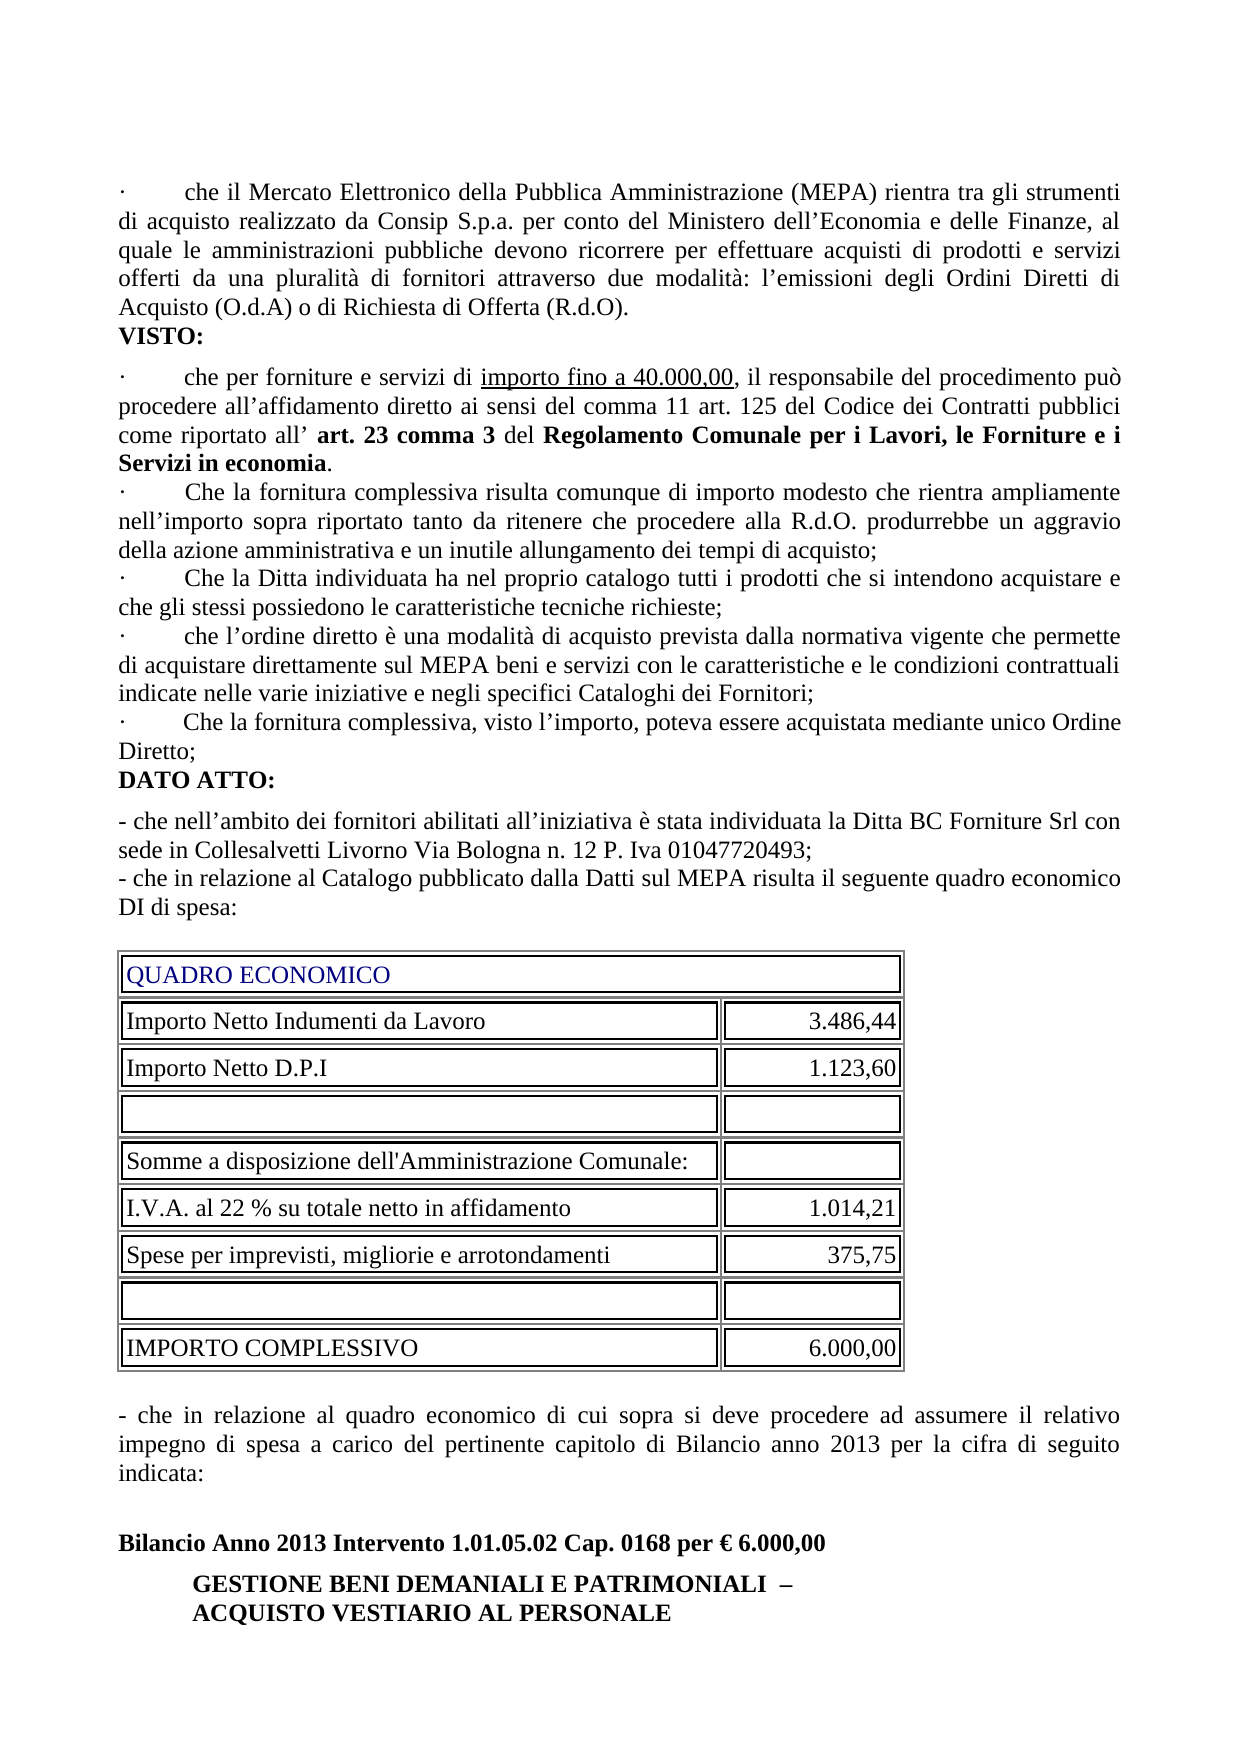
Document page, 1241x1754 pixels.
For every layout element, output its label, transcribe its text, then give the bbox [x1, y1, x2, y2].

text VISTO: [118, 321, 1122, 350]
table_cell [119, 1092, 720, 1136]
table_cell [722, 1092, 903, 1136]
table_cell 375,75 [722, 1232, 903, 1276]
text · che il Mercato Elettronico della Pubblica Amministrazione (MEPA) rientra tra gli strumenti di acquisto realizzato da Consip S.p.a. per conto del Ministero dell’Economia e delle Finanze, al quale le amministrazioni pubbliche devono ricorrere per effettuare acquisti di prodotti e servizi offerti da una pluralità di fornitori attraverso due modalità: l’emissioni degli Ordini Diretti di Acquisto (O.d.A) o di Richiesta di Offerta (R.d.O). [118, 177, 1122, 321]
table_cell 6.000,00 [722, 1325, 903, 1370]
text DATO ATTO: [118, 765, 1122, 793]
table_cell I.V.A. al 22 % su totale netto in affidamento [119, 1185, 720, 1230]
table_cell IMPORTO COMPLESSIVO [119, 1325, 720, 1370]
text - che in relazione al Catalogo pubblicato dalla Datti sul MEPA risulta il seguente quadro economico DI di spesa: [118, 863, 1122, 921]
table_cell [119, 1279, 720, 1323]
table_cell Somme a disposizione dell'Amministrazione Comunale: [119, 1139, 720, 1183]
table_cell 1.123,60 [722, 1045, 903, 1090]
table_cell Spese per imprevisti, migliorie e arrotondamenti [119, 1232, 720, 1276]
text · Che la fornitura complessiva risulta comunque di importo modesto che rientra ampliamente nell’importo sopra riportato tanto da ritenere che procedere alla R.d.O. produrrebbe un aggravio della azione amministrativa e un inutile allungamento dei tempi di acquisto; [118, 477, 1122, 563]
table_cell [722, 1279, 903, 1323]
text - che nell’ambito dei fornitori abilitati all’iniziativa è stata individuata la Ditta BC Forniture Srl con sede in Collesalvetti Livorno Via Bologna n. 12 P. Iva 01047720493; [118, 806, 1122, 863]
text · Che la fornitura complessiva, visto l’importo, poteva essere acquistata mediante unico Ordine Diretto; [118, 707, 1122, 765]
table_cell 3.486,44 [722, 999, 903, 1043]
text GESTIONE BENI DEMANIALI E PATRIMONIALI – [192, 1569, 1122, 1598]
table_cell [722, 1139, 903, 1183]
text - che in relazione al quadro economico di cui sopra si deve procedere ad assumere il relativo impegno di spesa a carico del pertinente capitolo di Bilancio anno 2013 per la cifra di seguito indicata: [118, 1401, 1122, 1487]
text · che per forniture e servizi di importo fino a 40.000,00, il responsabile del procedimento può procedere all’affidamento diretto ai sensi del comma 11 art. 125 del Codice dei Contratti pubblici come riportato all’ art. 23 comma 3 del Regolamento Comunale per i Lavori, le Forniture e i Servizi in economia. [118, 362, 1122, 477]
text · Che la Ditta individuata ha nel proprio catalogo tutti i prodotti che si intendono acquistare e che gli stessi possiedono le caratteristiche tecniche richieste; [118, 563, 1122, 621]
text ACQUISTO VESTIARIO AL PERSONALE [192, 1598, 1122, 1627]
table_cell Importo Netto Indumenti da Lavoro [119, 999, 720, 1043]
text Bilancio Anno 2013 Intervento 1.01.05.02 Cap. 0168 per € 6.000,00 [118, 1528, 1122, 1557]
table_cell 1.014,21 [722, 1185, 903, 1230]
text · che l’ordine diretto è una modalità di acquisto prevista dalla normativa vigente che permette di acquistare direttamente sul MEPA beni e servizi con le caratteristiche e le condizioni contrattuali indicate nelle varie iniziative e negli specifici Cataloghi dei Fornitori; [118, 621, 1122, 707]
table_cell Importo Netto D.P.I [119, 1045, 720, 1090]
table_header QUADRO ECONOMICO [119, 952, 903, 996]
